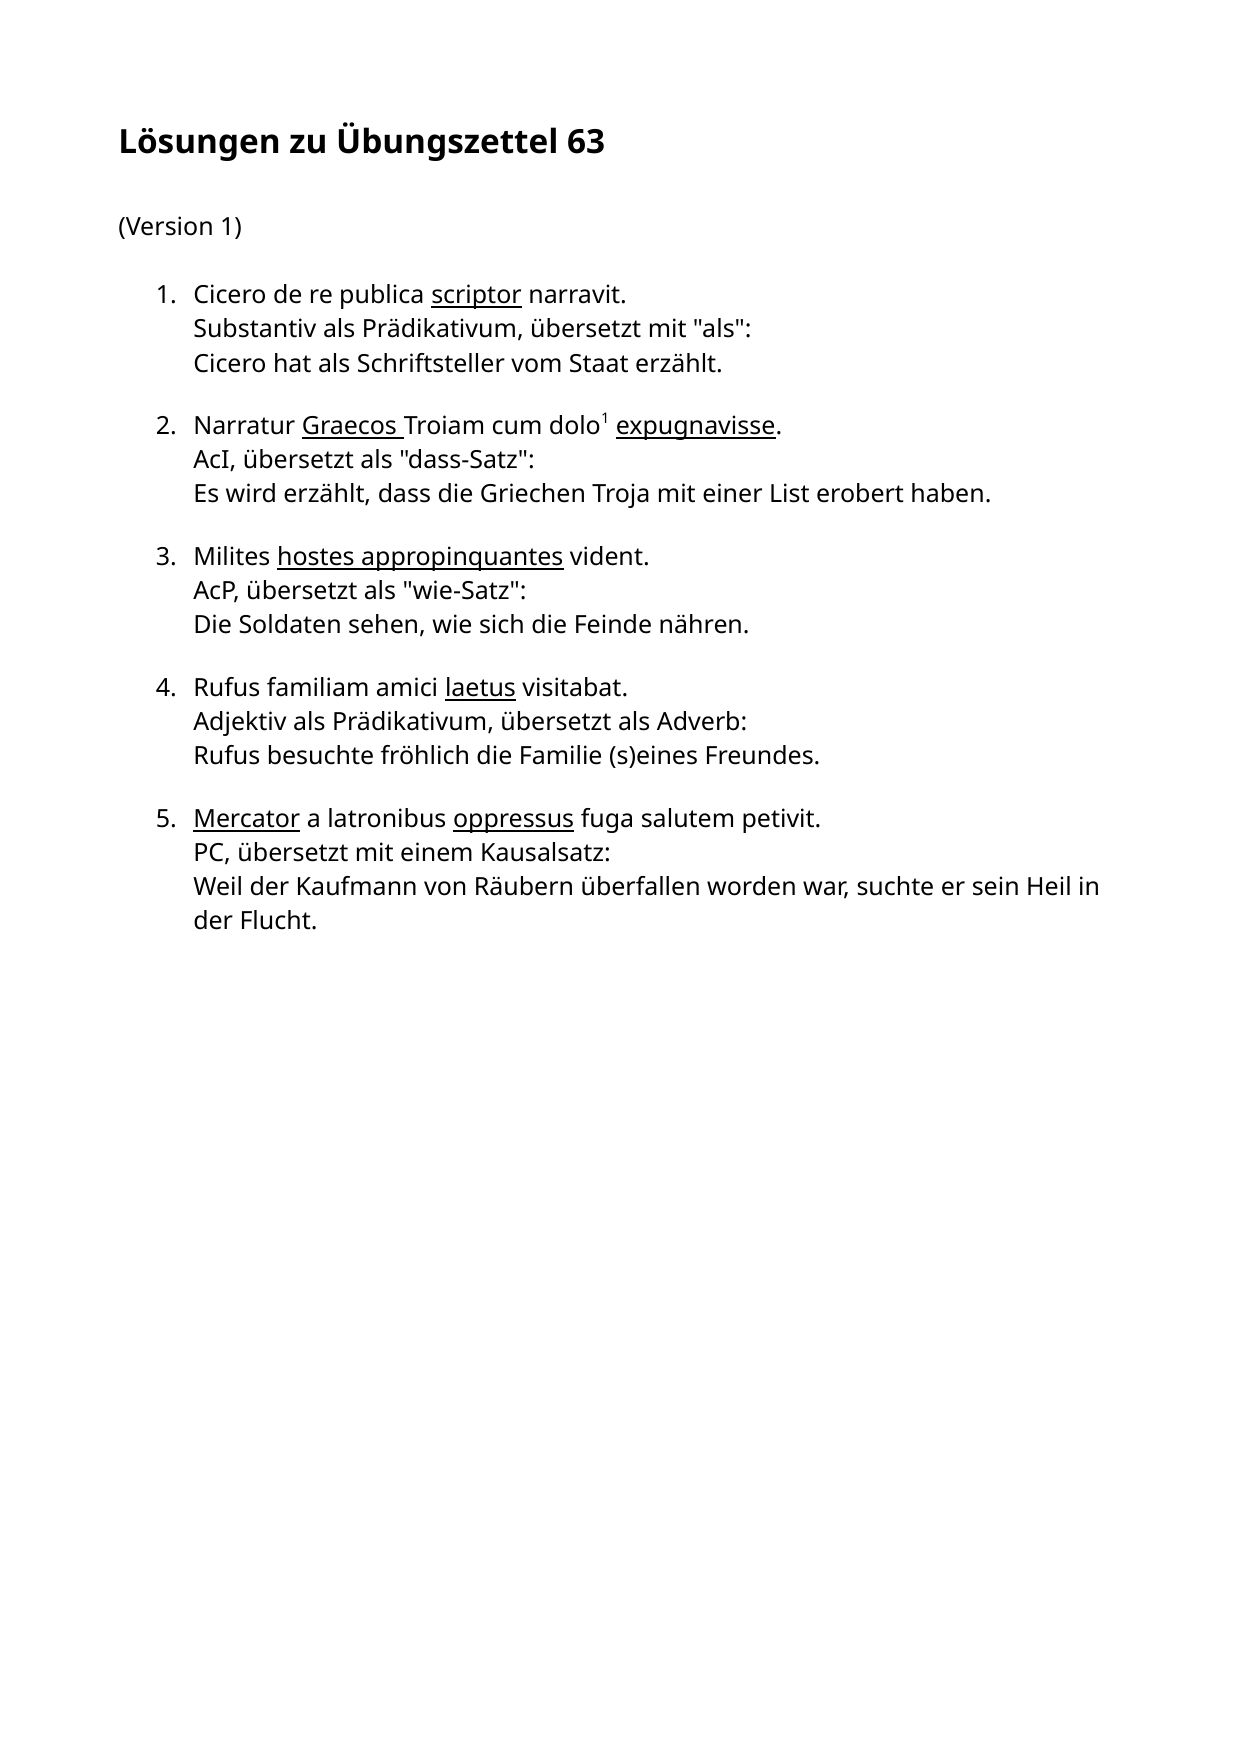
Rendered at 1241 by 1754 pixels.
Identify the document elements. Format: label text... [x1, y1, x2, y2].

list Narratur Graecos Troiam cum dolo1 expugnavisse. [156, 408, 1122, 442]
text (Version 1) [118, 209, 1122, 243]
list Substantiv als Prädikativum, übersetzt mit "als": [156, 311, 1122, 345]
text Lösungen zu Übungszettel 63 [118, 118, 1122, 163]
list Die Soldaten sehen, wie sich die Feinde nähren. [156, 607, 1122, 641]
list AcP, übersetzt als "wie-Satz": [156, 573, 1122, 607]
list Cicero hat als Schriftsteller vom Staat erzählt. [156, 345, 1122, 379]
list Rufus familiam amici laetus visitabat. [156, 670, 1122, 704]
list Weil der Kaufmann von Räubern überfallen worden war, suchte er sein Heil in der Flucht. [156, 869, 1122, 937]
list Mercator a latronibus oppressus fuga salutem petivit. [156, 801, 1122, 835]
list Cicero de re publica scriptor narravit. [156, 277, 1122, 311]
list Milites hostes appropinquantes vident. [156, 539, 1122, 573]
list AcI, übersetzt als "dass-Satz": [156, 442, 1122, 476]
list Es wird erzählt, dass die Griechen Troja mit einer List erobert haben. [156, 476, 1122, 510]
list PC, übersetzt mit einem Kausalsatz: [156, 835, 1122, 869]
list Adjektiv als Prädikativum, übersetzt als Adverb: [156, 704, 1122, 738]
list Rufus besuchte fröhlich die Familie (s)eines Freundes. [156, 738, 1122, 772]
